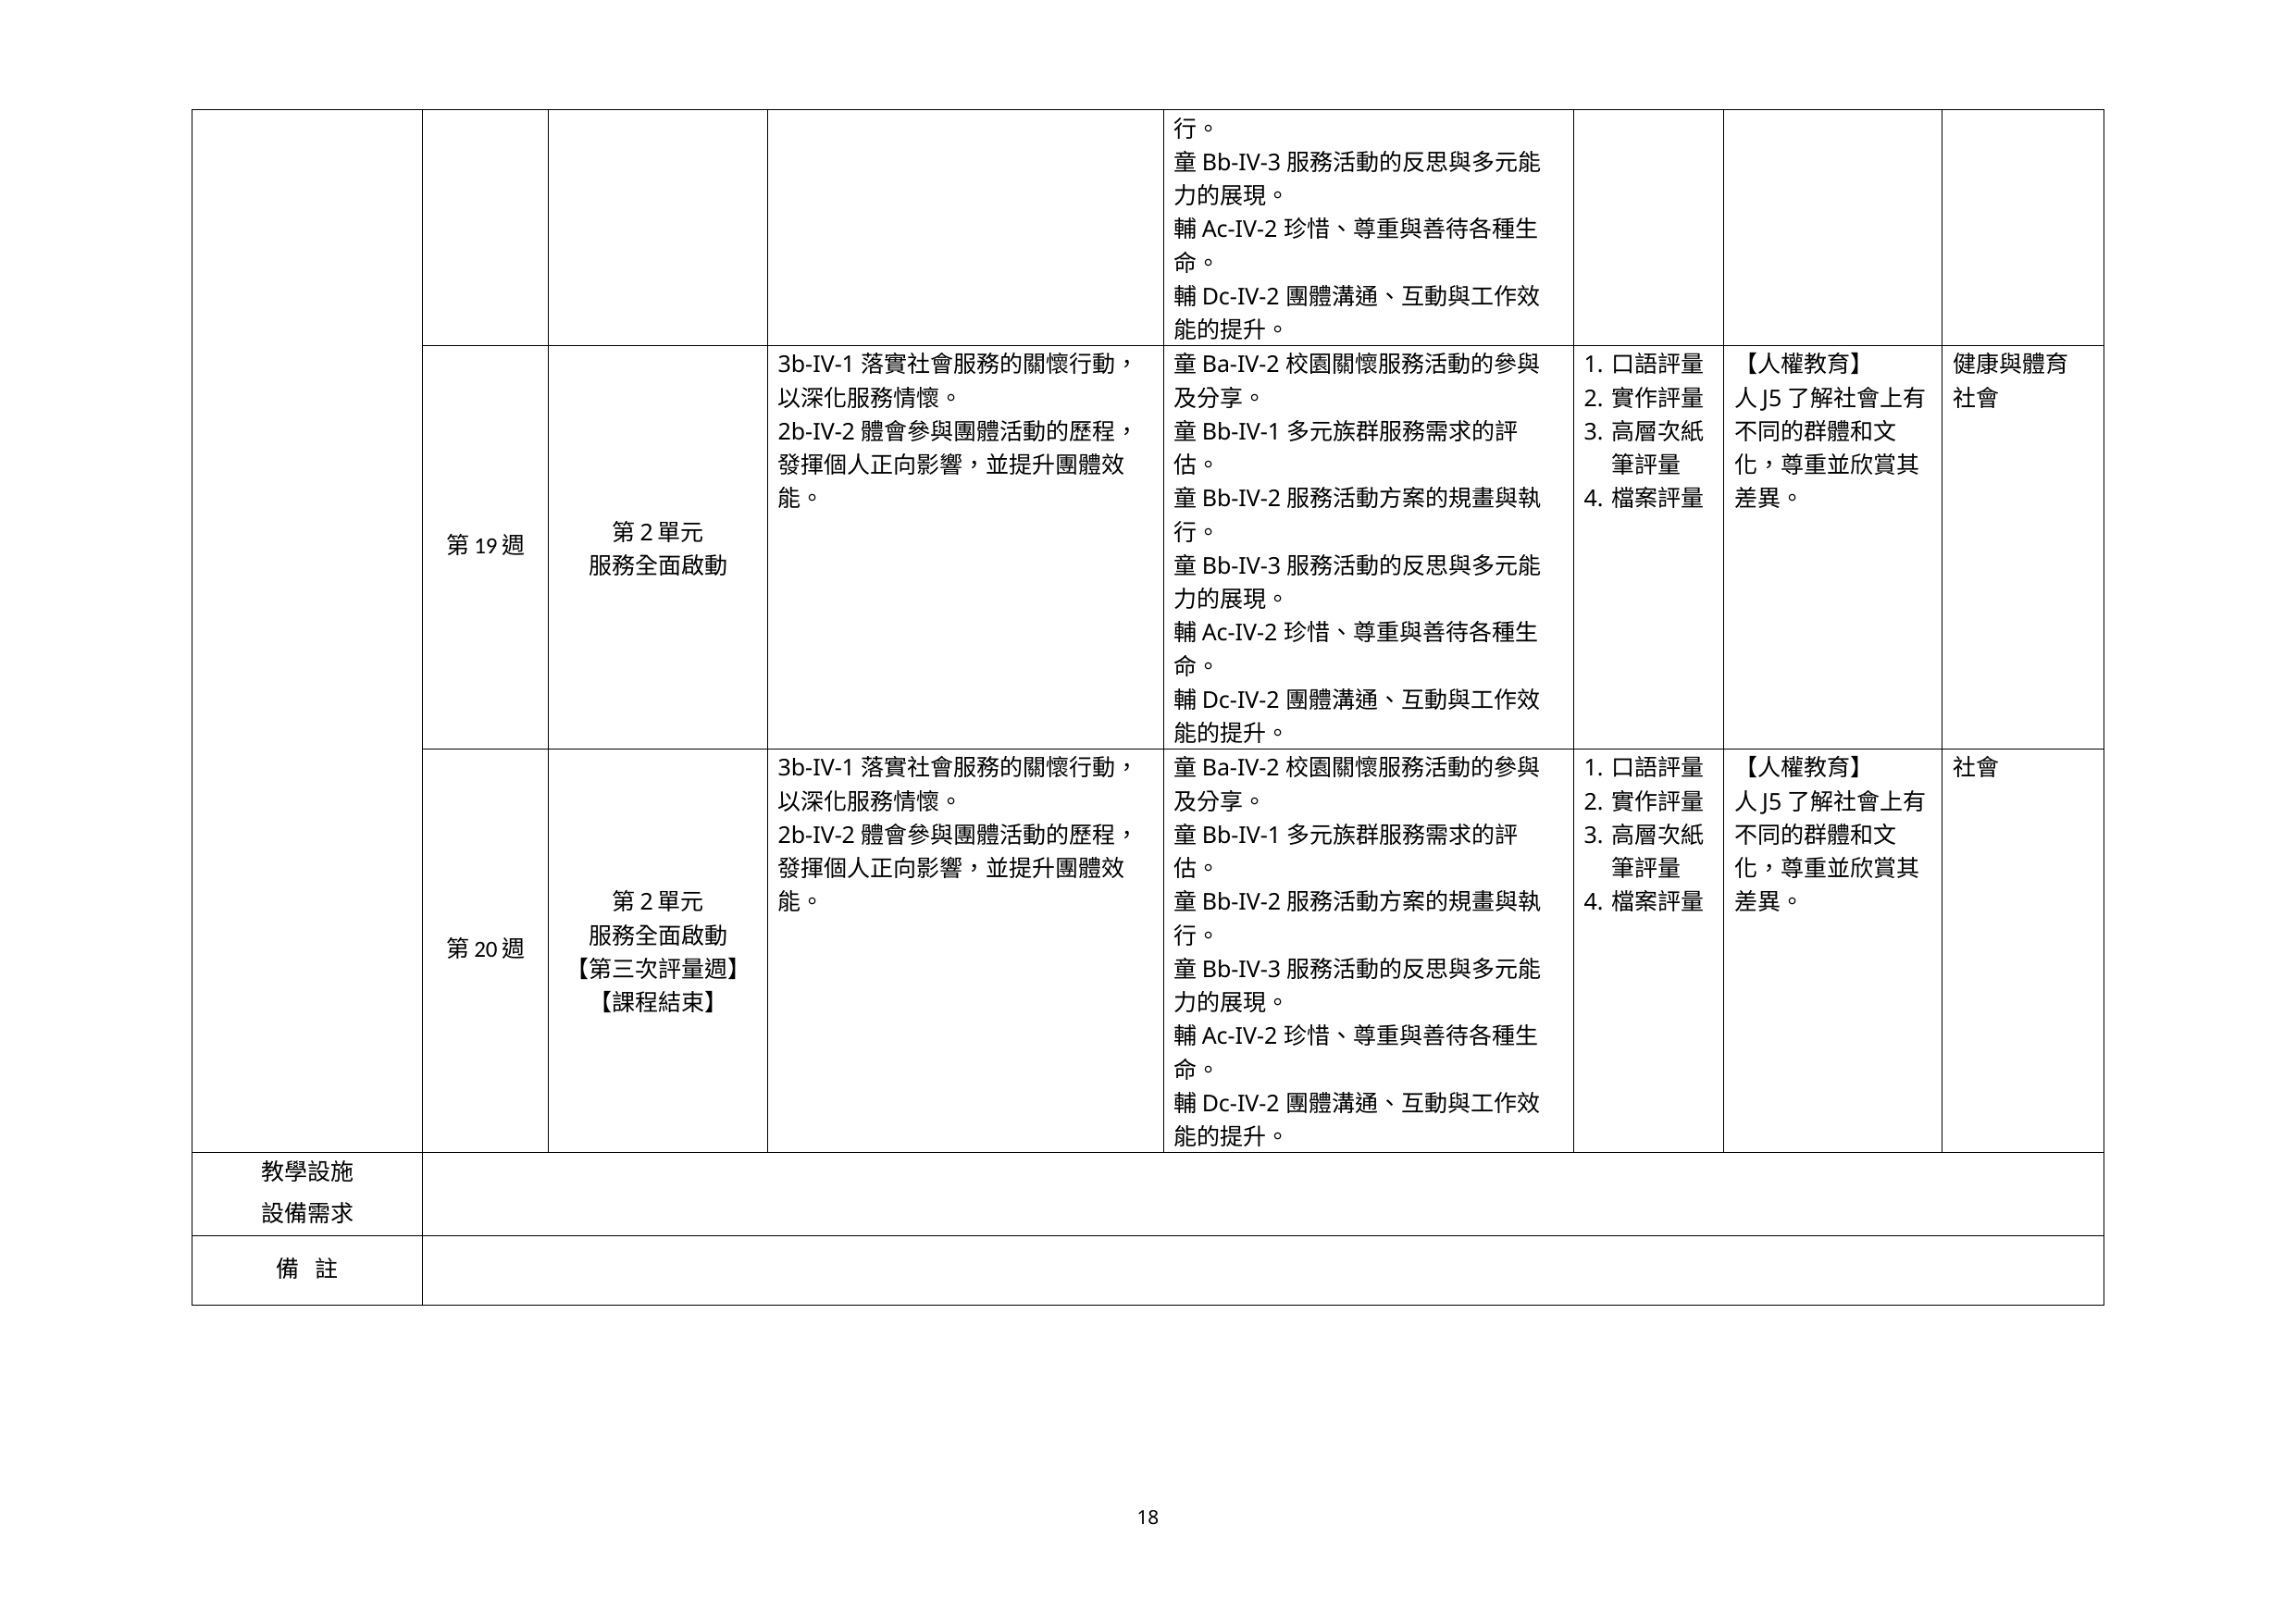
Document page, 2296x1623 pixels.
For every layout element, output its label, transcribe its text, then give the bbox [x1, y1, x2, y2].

table_cell [768, 110, 1163, 345]
table_cell 備 註 [192, 1236, 422, 1305]
table_cell 3b-IV-1 落實社會服務的關懷行動，以深化服務情懷。 2b-IV-2 體會參與團體活動的歷程，發揮個人正向影響，並提升團體效能。 [768, 346, 1163, 749]
table_cell 【人權教育】 人J5 了解社會上有不同的群體和文化，尊重並欣賞其差異。 [1724, 750, 1942, 1152]
table_cell [1942, 110, 2104, 345]
table_cell 第2單元 服務全面啟動 [549, 346, 767, 749]
table_cell 童Ba-IV-2 校園關懷服務活動的參與及分享。 童Bb-IV-1 多元族群服務需求的評估。 童Bb-IV-2 服務活動方案的規畫與執行。 童Bb-IV-3 服務活動的反思與多元能力的展現。 輔Ac-IV-2 珍惜、尊重與善待各種生命。 輔Dc-IV-2 團體溝通、互動與工作效能的提升。 [1164, 346, 1573, 749]
table_cell 童Ba-IV-2 校園關懷服務活動的參與及分享。 童Bb-IV-1 多元族群服務需求的評估。 童Bb-IV-2 服務活動方案的規畫與執行。 童Bb-IV-3 服務活動的反思與多元能力的展現。 輔Ac-IV-2 珍惜、尊重與善待各種生命。 輔Dc-IV-2 團體溝通、互動與工作效能的提升。 [1164, 750, 1573, 1152]
table_cell 【人權教育】 人J5 了解社會上有不同的群體和文化，尊重並欣賞其差異。 [1724, 346, 1942, 749]
table_cell [549, 110, 767, 345]
table_cell 行。 童Bb-IV-3 服務活動的反思與多元能力的展現。 輔Ac-IV-2 珍惜、尊重與善待各種生命。 輔Dc-IV-2 團體溝通、互動與工作效能的提升。 [1164, 110, 1573, 345]
table_cell 健康與體育 社會 [1942, 346, 2104, 749]
table_cell 3b-IV-1 落實社會服務的關懷行動，以深化服務情懷。 2b-IV-2 體會參與團體活動的歷程，發揮個人正向影響，並提升團體效能。 [768, 750, 1163, 1152]
table_cell [423, 1153, 2104, 1235]
table_cell 第20週 [423, 750, 548, 1152]
table_cell 第2單元 服務全面啟動 【第三次評量週】 【課程結束】 [549, 750, 767, 1152]
table_cell [423, 110, 548, 345]
table_cell [423, 1236, 2104, 1305]
table_cell 社會 [1942, 750, 2104, 1152]
table_cell 口語評量 實作評量 高層次紙筆評量 檔案評量 [1574, 750, 1723, 1152]
table_cell 教學設施 設備需求 [192, 1153, 422, 1235]
table_cell [1574, 110, 1723, 345]
table_cell [1724, 110, 1942, 345]
table_cell 第19週 [423, 346, 548, 749]
table_cell 口語評量 實作評量 高層次紙筆評量 檔案評量 [1574, 346, 1723, 749]
